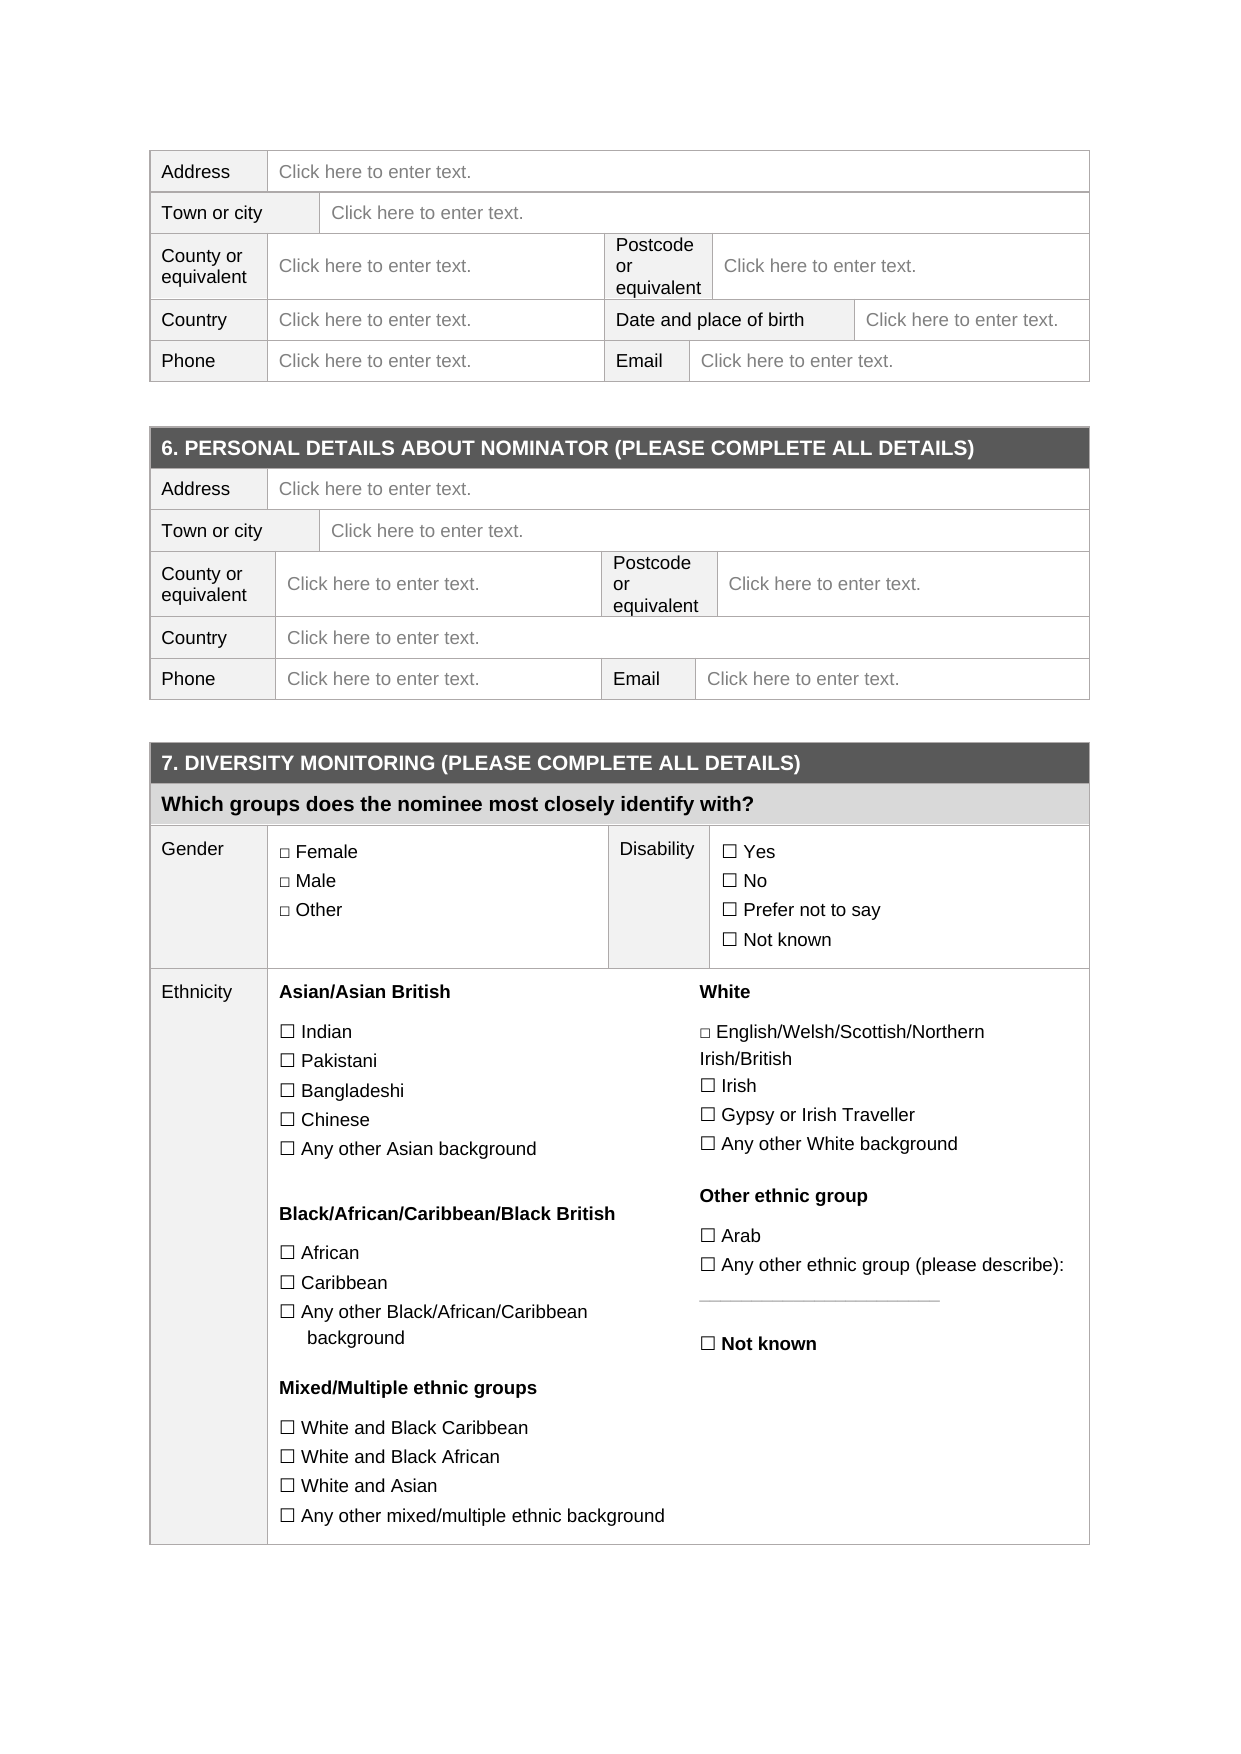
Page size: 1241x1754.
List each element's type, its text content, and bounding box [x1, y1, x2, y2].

table_cell Click here to enter text. [276, 617, 1089, 658]
table_cell Click here to enter text. [268, 341, 604, 381]
table_cell Country [151, 300, 267, 340]
table_cell Town or city [151, 193, 319, 233]
table_cell Email [605, 341, 689, 381]
table_cell Address [151, 469, 267, 509]
table_cell Address [151, 151, 267, 191]
table_cell Click here to enter text. [268, 300, 604, 340]
table_cell ☐ Female ☐ Male ☐ Other [268, 826, 608, 968]
table_cell Postcode or equivalent [605, 234, 712, 298]
table_cell Date and place of birth [605, 300, 854, 340]
table_header 7. DIVERSITY MONITORING (PLEASE COMPLETE ALL DETAILS) [151, 743, 1089, 783]
table_cell Click here to enter text. [268, 469, 1089, 509]
table_cell Ethnicity [151, 969, 267, 1544]
table_cell County or equivalent [151, 234, 267, 298]
table_cell Click here to enter text. [276, 659, 601, 699]
table_cell Country [151, 617, 275, 658]
table_cell Town or city [151, 510, 319, 551]
table_cell Which groups does the nominee most closely identify with? [151, 784, 1089, 824]
table_cell Click here to enter text. [855, 300, 1089, 340]
table_cell Disability [609, 826, 709, 968]
table_cell White ☐ English/Welsh/Scottish/Northern Irish/British ☐ Irish ☐ Gypsy or Irish Traveller ☐ Any other White background Other ethnic group ☐ Arab ☐ Any other ethnic group (please describe): _______________________ ☐ Not known [688, 969, 1089, 1544]
table_cell Click here to enter text. [268, 234, 604, 298]
table_cell Phone [151, 659, 275, 699]
table_cell Email [602, 659, 695, 699]
table_cell Click here to enter text. [268, 151, 1089, 191]
table_cell Click here to enter text. [320, 510, 1089, 551]
table_cell Asian/Asian British ☐ Indian ☐ Pakistani ☐ Bangladeshi ☐ Chinese ☐ Any other Asian background Black/African/Caribbean/Black British ☐ African ☐ Caribbean ☐ Any other Black/African/Caribbean background Mixed/Multiple ethnic groups ☐ White and Black Caribbean ☐ White and Black African ☐ White and Asian ☐ Any other mixed/multiple ethnic background [268, 969, 688, 1544]
table_cell Click here to enter text. [696, 659, 1089, 699]
table_cell ☐ Yes ☐ No ☐ Prefer not to say ☐ Not known [710, 826, 1089, 968]
table_cell Click here to enter text. [276, 552, 601, 616]
table_header 6. PERSONAL DETAILS ABOUT NOMINATOR (PLEASE COMPLETE ALL DETAILS) [151, 428, 1089, 468]
table_cell County or equivalent [151, 552, 275, 616]
table_cell Click here to enter text. [690, 341, 1089, 381]
table_cell Click here to enter text. [718, 552, 1089, 616]
table_cell Click here to enter text. [320, 193, 1089, 233]
table_cell Phone [151, 341, 267, 381]
table_cell Click here to enter text. [713, 234, 1089, 298]
table_cell Postcode or equivalent [602, 552, 717, 616]
table_cell Gender [151, 826, 267, 968]
